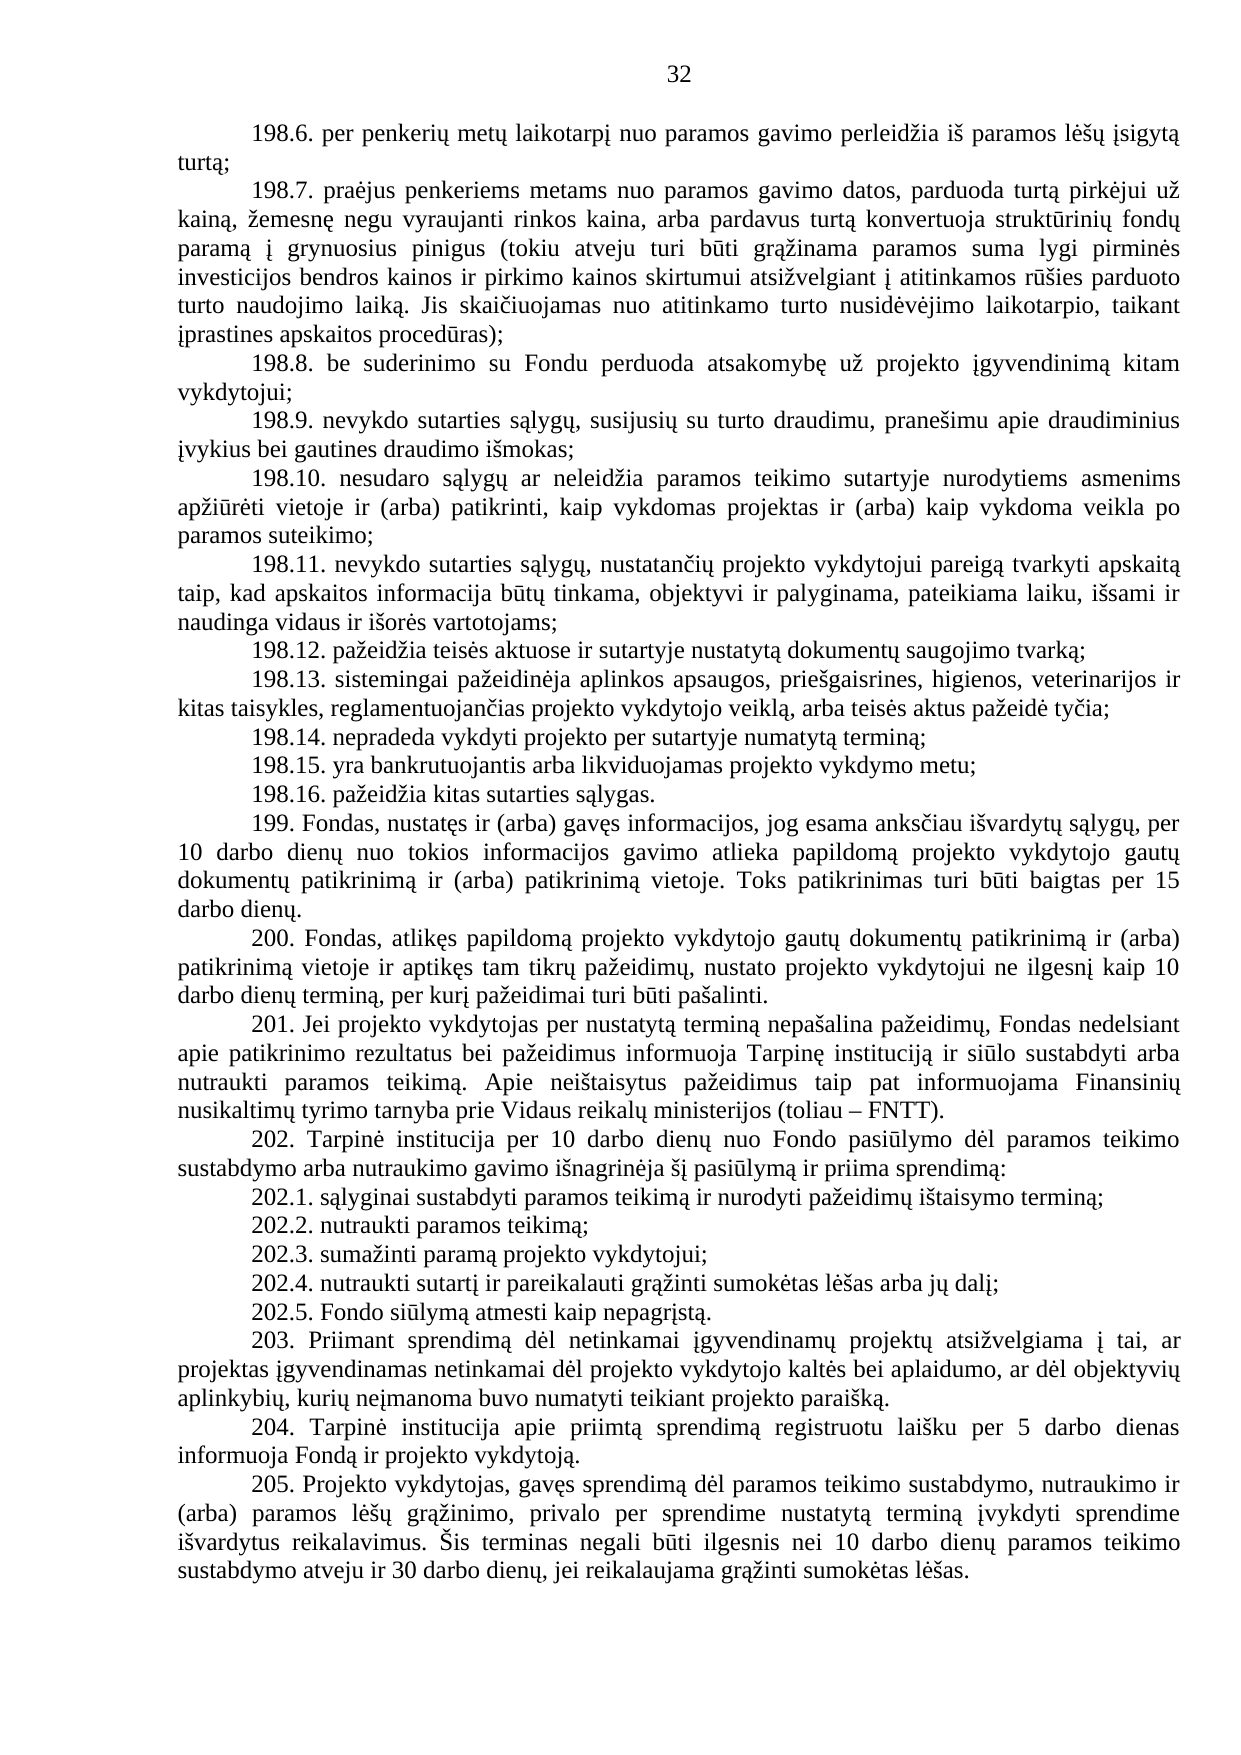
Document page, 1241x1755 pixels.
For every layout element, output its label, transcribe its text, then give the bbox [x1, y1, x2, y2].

text 202.5. Fondo siūlymą atmesti kaip nepagrįstą. [177, 1297, 1181, 1326]
text 202.2. nutraukti paramos teikimą; [177, 1211, 1181, 1239]
text 198.14. nepradeda vykdyti projekto per sutartyje numatytą terminą; [177, 722, 1181, 751]
text 198.7. praėjus penkeriems metams nuo paramos gavimo datos, parduoda turtą pirkėjui už kainą, žemesnę negu vyraujanti rinkos kaina, arba pardavus turtą konvertuoja struktūrinių fondų paramą į grynuosius pinigus (tokiu atveju turi būti grąžinama paramos suma lygi pirminės investicijos bendros kainos ir pirkimo kainos skirtumui atsižvelgiant į atitinkamos rūšies parduoto turto naudojimo laiką. Jis skaičiuojamas nuo atitinkamo turto nusidėvėjimo laikotarpio, taikant įprastines apskaitos procedūras); [177, 176, 1181, 348]
text 200. Fondas, atlikęs papildomą projekto vykdytojo gautų dokumentų patikrinimą ir (arba) patikrinimą vietoje ir aptikęs tam tikrų pažeidimų, nustato projekto vykdytojui ne ilgesnį kaip 10 darbo dienų terminą, per kurį pažeidimai turi būti pašalinti. [177, 923, 1181, 1009]
text 198.15. yra bankrutuojantis arba likviduojamas projekto vykdymo metu; [177, 751, 1181, 779]
text 198.13. sistemingai pažeidinėja aplinkos apsaugos, priešgaisrines, higienos, veterinarijos ir kitas taisykles, reglamentuojančias projekto vykdytojo veiklą, arba teisės aktus pažeidė tyčia; [177, 664, 1181, 722]
text 202.4. nutraukti sutartį ir pareikalauti grąžinti sumokėtas lėšas arba jų dalį; [177, 1268, 1181, 1297]
text 198.8. be suderinimo su Fondu perduoda atsakomybę už projekto įgyvendinimą kitam vykdytojui; [177, 348, 1181, 406]
text 199. Fondas, nustatęs ir (arba) gavęs informacijos, jog esama anksčiau išvardytų sąlygų, per 10 darbo dienų nuo tokios informacijos gavimo atlieka papildomą projekto vykdytojo gautų dokumentų patikrinimą ir (arba) patikrinimą vietoje. Toks patikrinimas turi būti baigtas per 15 darbo dienų. [177, 808, 1181, 923]
text 198.16. pažeidžia kitas sutarties sąlygas. [177, 779, 1181, 808]
text 203. Priimant sprendimą dėl netinkamai įgyvendinamų projektų atsižvelgiama į tai, ar projektas įgyvendinamas netinkamai dėl projekto vykdytojo kaltės bei aplaidumo, ar dėl objektyvių aplinkybių, kurių neįmanoma buvo numatyti teikiant projekto paraišką. [177, 1326, 1181, 1412]
text 201. Jei projekto vykdytojas per nustatytą terminą nepašalina pažeidimų, Fondas nedelsiant apie patikrinimo rezultatus bei pažeidimus informuoja Tarpinę instituciją ir siūlo sustabdyti arba nutraukti paramos teikimą. Apie neištaisytus pažeidimus taip pat informuojama Finansinių nusikaltimų tyrimo tarnyba prie Vidaus reikalų ministerijos (toliau – FNTT). [177, 1009, 1181, 1124]
text 198.11. nevykdo sutarties sąlygų, nustatančių projekto vykdytojui pareigą tvarkyti apskaitą taip, kad apskaitos informacija būtų tinkama, objektyvi ir palyginama, pateikiama laiku, išsami ir naudinga vidaus ir išorės vartotojams; [177, 549, 1181, 636]
text 198.9. nevykdo sutarties sąlygų, susijusių su turto draudimu, pranešimu apie draudiminius įvykius bei gautines draudimo išmokas; [177, 406, 1181, 463]
text 204. Tarpinė institucija apie priimtą sprendimą registruotu laišku per 5 darbo dienas informuoja Fondą ir projekto vykdytoją. [177, 1412, 1181, 1469]
text 198.6. per penkerių metų laikotarpį nuo paramos gavimo perleidžia iš paramos lėšų įsigytą turtą; [177, 118, 1181, 176]
text 198.12. pažeidžia teisės aktuose ir sutartyje nustatytą dokumentų saugojimo tvarką; [177, 636, 1181, 664]
text 202.1. sąlyginai sustabdyti paramos teikimą ir nurodyti pažeidimų ištaisymo terminą; [177, 1182, 1181, 1211]
text 202. Tarpinė institucija per 10 darbo dienų nuo Fondo pasiūlymo dėl paramos teikimo sustabdymo arba nutraukimo gavimo išnagrinėja šį pasiūlymą ir priima sprendimą: [177, 1124, 1181, 1182]
text 202.3. sumažinti paramą projekto vykdytojui; [177, 1239, 1181, 1268]
text 205. Projekto vykdytojas, gavęs sprendimą dėl paramos teikimo sustabdymo, nutraukimo ir (arba) paramos lėšų grąžinimo, privalo per sprendime nustatytą terminą įvykdyti sprendime išvardytus reikalavimus. Šis terminas negali būti ilgesnis nei 10 darbo dienų paramos teikimo sustabdymo atveju ir 30 darbo dienų, jei reikalaujama grąžinti sumokėtas lėšas. [177, 1469, 1181, 1584]
text 198.10. nesudaro sąlygų ar neleidžia paramos teikimo sutartyje nurodytiems asmenims apžiūrėti vietoje ir (arba) patikrinti, kaip vykdomas projektas ir (arba) kaip vykdoma veikla po paramos suteikimo; [177, 463, 1181, 549]
